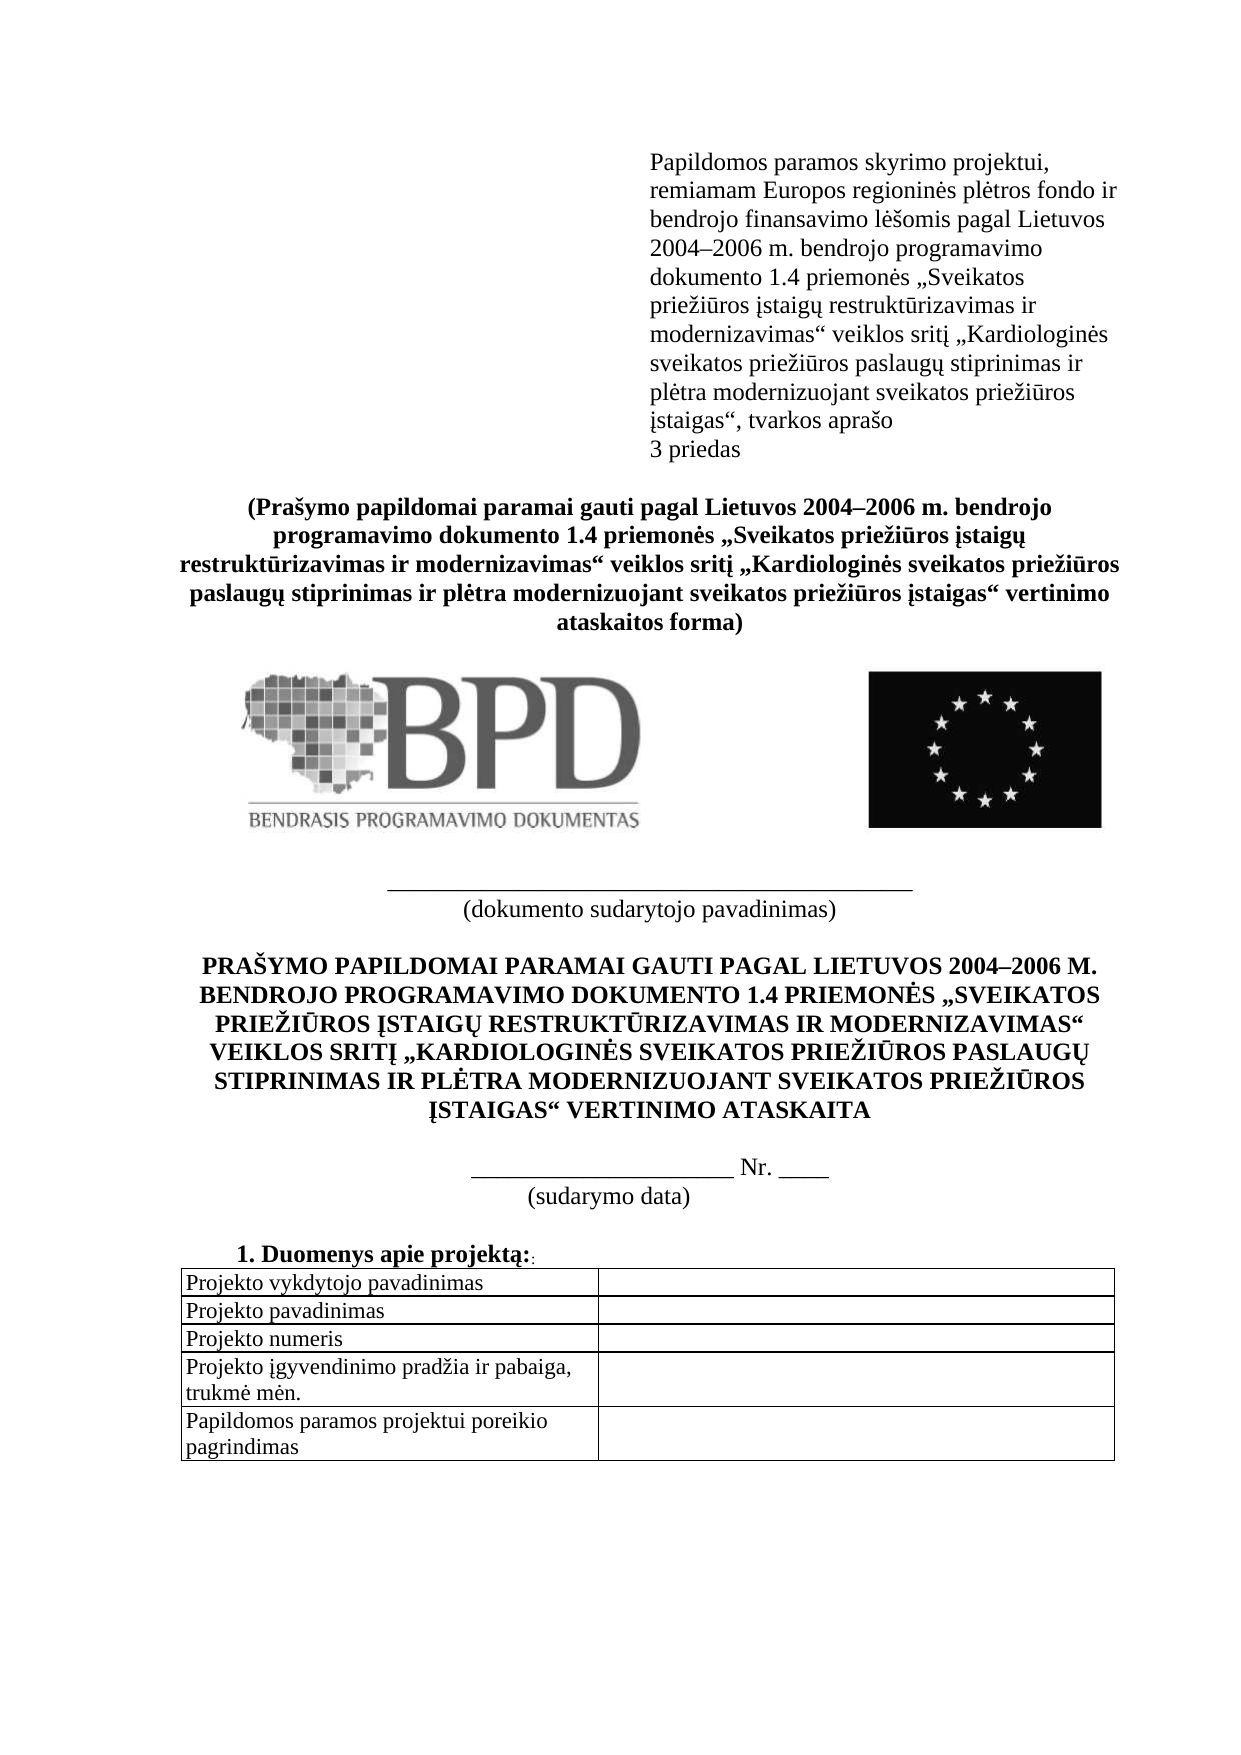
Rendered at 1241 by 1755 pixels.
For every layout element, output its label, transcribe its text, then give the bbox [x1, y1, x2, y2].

text PRAŠYMO PAPILDOMAI PARAMAI GAUTI PAGAL LIETUVOS 2004–2006 M. BENDROJO PROGRAMAVIMO DOKUMENTO 1.4 PRIEMONĖS „SVEIKATOS PRIEŽIŪROS ĮSTAIGŲ RESTRUKTŪRIZAVIMAS IR MODERNIZAVIMAS“ VEIKLOS SRITĮ „KARDIOLOGINĖS SVEIKATOS PRIEŽIŪROS PASLAUGŲ STIPRINIMAS IR PLĖTRA MODERNIZUOJANT SVEIKATOS PRIEŽIŪROS ĮSTAIGAS“ VERTINIMO ATASKAITA [177, 951, 1122, 1124]
text _____________________ Nr. ____ [177, 1152, 1122, 1181]
text __________________________________________ [177, 865, 1122, 894]
text 1. Duomenys apie projektą:: [177, 1239, 1122, 1267]
text 3 priedas [649, 434, 1122, 463]
table_cell [599, 1407, 1114, 1460]
table_cell [1110, 1325, 1114, 1351]
text Papildomos paramos skyrimo projektui, remiamam Europos regioninės plėtros fondo ir bendrojo finansavimo lėšomis pagal Lietuvos 2004–2006 m. bendrojo programavimo dokumento 1.4 priemonės „Sveikatos priežiūros įstaigų restruktūrizavimas ir modernizavimas“ veiklos sritį „Kardiologinės sveikatos priežiūros paslaugų stiprinimas ir plėtra modernizuojant sveikatos priežiūros įstaigas“, tvarkos aprašo [649, 147, 1122, 434]
table_header [1110, 1269, 1114, 1295]
table_header [177, 664, 232, 836]
text (dokumento sudarytojo pavadinimas) [177, 894, 1122, 922]
table_header [1109, 664, 1163, 836]
table_cell [1110, 1297, 1114, 1323]
table_cell [599, 1353, 1114, 1406]
text (Prašymo papildomai paramai gauti pagal Lietuvos 2004–2006 m. bendrojo programavimo dokumento 1.4 priemonės „Sveikatos priežiūros įstaigų restruktūrizavimas ir modernizavimas“ veiklos sritį „Kardiologinės sveikatos priežiūros paslaugų stiprinimas ir plėtra modernizuojant sveikatos priežiūros įstaigas“ vertinimo ataskaitos forma) [177, 492, 1122, 636]
text (sudarymo data) [527, 1181, 1122, 1210]
